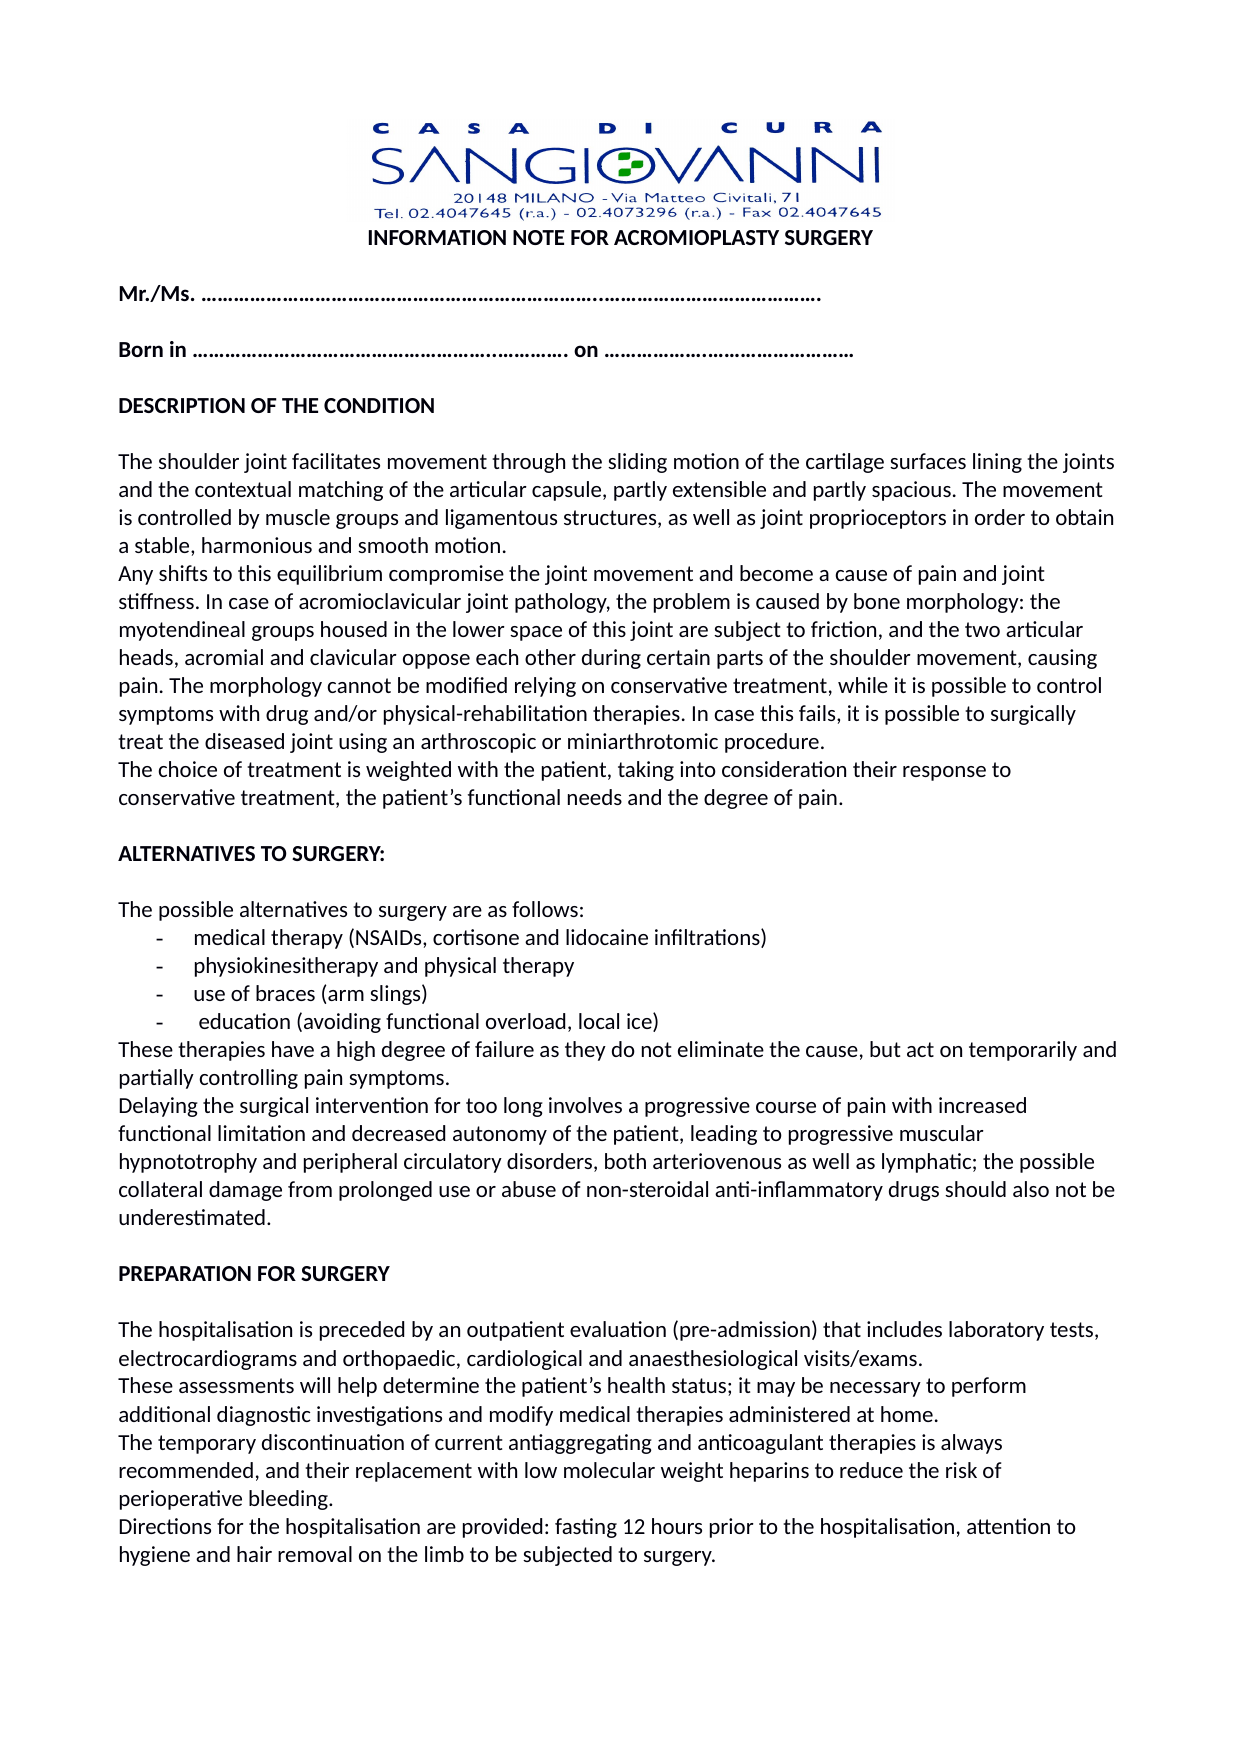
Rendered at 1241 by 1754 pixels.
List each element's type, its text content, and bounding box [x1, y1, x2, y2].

list physiokinesitherapy and physical therapy [156, 951, 1122, 979]
text The shoulder joint facilitates movement through the sliding motion of the cartilage surfaces lining the joints and the contextual matching of the articular capsule, partly extensible and partly spacious. The movement is controlled by muscle groups and ligamentous structures, as well as joint proprioceptors in order to obtain a stable, harmonious and smooth motion. [118, 447, 1122, 559]
list education (avoiding functional overload, local ice) [156, 1007, 1122, 1035]
text INFORMATION NOTE FOR ACROMIOPLASTY SURGERY [118, 223, 1122, 251]
text Directions for the hospitalisation are provided: fasting 12 hours prior to the hospitalisation, attention to hygiene and hair removal on the limb to be subjected to surgery. [118, 1512, 1122, 1568]
list medical therapy (NSAIDs, cortisone and lidocaine infiltrations) [156, 923, 1122, 951]
text The hospitalisation is preceded by an outpatient evaluation (pre-admission) that includes laboratory tests, electrocardiograms and orthopaedic, cardiological and anaesthesiological visits/exams. [118, 1316, 1122, 1372]
text Delaying the surgical intervention for too long involves a progressive course of pain with increased functional limitation and decreased autonomy of the patient, leading to progressive muscular hypnototrophy and peripheral circulatory disorders, both arteriovenous as well as lymphatic; the possible collateral damage from prolonged use or abuse of non-steroidal anti-inflammatory drugs should also not be underestimated. [118, 1091, 1122, 1232]
text ALTERNATIVES TO SURGERY: [118, 839, 1122, 867]
text PREPARATION FOR SURGERY [118, 1259, 1122, 1288]
text These therapies have a high degree of failure as they do not eliminate the cause, but act on temporarily and partially controlling pain symptoms. [118, 1035, 1122, 1091]
text The temporary discontinuation of current antiaggregating and anticoagulant therapies is always recommended, and their replacement with low molecular weight heparins to reduce the risk of perioperative bleeding. [118, 1428, 1122, 1512]
text These assessments will help determine the patient’s health status; it may be necessary to perform additional diagnostic investigations and modify medical therapies administered at home. [118, 1372, 1122, 1428]
text The choice of treatment is weighted with the patient, taking into consideration their response to conservative treatment, the patient’s functional needs and the degree of pain. [118, 755, 1122, 811]
text The possible alternatives to surgery are as follows: [118, 895, 1122, 923]
text DESCRIPTION OF THE CONDITION [118, 391, 1122, 419]
text Born in ………………………………………………..…………. on ……………….……………………… [118, 335, 1122, 363]
text Mr./Ms. ………………………………………………………………..…………………………………. [118, 279, 1122, 307]
list use of braces (arm slings) [156, 979, 1122, 1007]
text Any shifts to this equilibrium compromise the joint movement and become a cause of pain and joint stiffness. In case of acromioclavicular joint pathology, the problem is caused by bone morphology: the myotendineal groups housed in the lower space of this joint are subject to friction, and the two articular heads, acromial and clavicular oppose each other during certain parts of the shoulder movement, causing pain. The morphology cannot be modified relying on conservative treatment, while it is possible to control symptoms with drug and/or physical-rehabilitation therapies. In case this fails, it is possible to surgically treat the diseased joint using an arthroscopic or miniarthrotomic procedure. [118, 559, 1122, 755]
